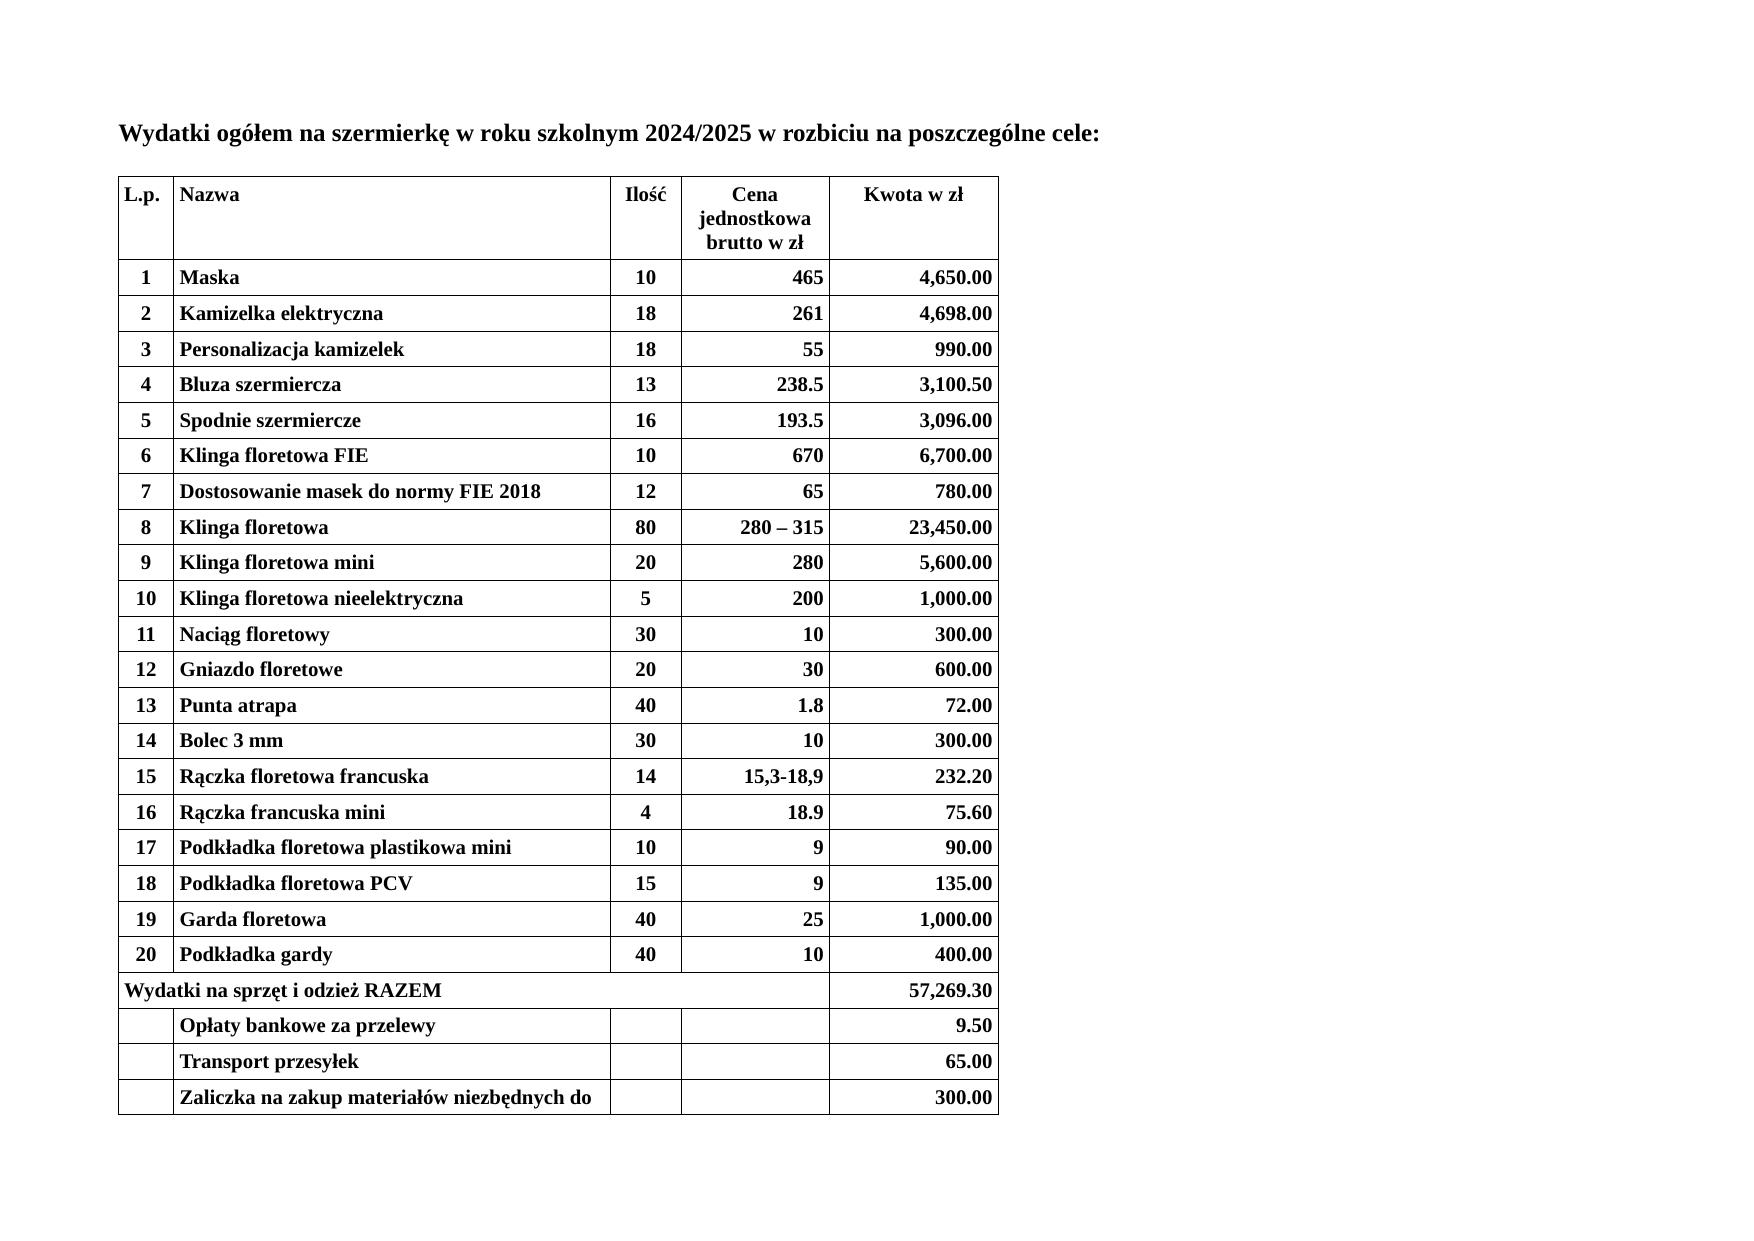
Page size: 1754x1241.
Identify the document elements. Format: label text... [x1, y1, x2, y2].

table_cell 25 [682, 902, 829, 936]
table_cell 18 [611, 296, 681, 331]
table_cell 990,00 [830, 332, 998, 366]
table_cell 1 000,00 [830, 902, 998, 936]
table_cell 80 [611, 510, 681, 544]
table_cell [119, 1044, 173, 1079]
table_cell 4 650,00 [830, 260, 998, 295]
text Wydatki ogółem na szermierkę w roku szkolnym 2024/2025 w rozbiciu na poszczególne cele: [118, 118, 1636, 147]
table_cell Podkładka floretowa PCV [174, 866, 610, 901]
table_cell 670 [682, 439, 829, 473]
table_cell 3 100,50 [830, 367, 998, 402]
table_cell 232,20 [830, 759, 998, 794]
table_cell 280 [682, 545, 829, 580]
table_header Ilość [611, 177, 681, 259]
table_cell [119, 1080, 173, 1114]
table_cell 12 [119, 652, 173, 687]
table_cell 300,00 [830, 1080, 998, 1114]
table_cell 10 [682, 617, 829, 651]
table_cell 15 [611, 866, 681, 901]
table_cell 18,9 [682, 795, 829, 829]
table_cell 30 [682, 652, 829, 687]
table_cell Klinga floretowa [174, 510, 610, 544]
table_cell 7 [119, 474, 173, 509]
table_header Kwota w zł [830, 177, 998, 259]
table_cell Rączka floretowa francuska [174, 759, 610, 794]
table_cell Kamizelka elektryczna [174, 296, 610, 331]
table_cell 400,00 [830, 937, 998, 972]
table_cell 14 [611, 759, 681, 794]
table_cell 40 [611, 902, 681, 936]
table_cell Opłaty bankowe za przelewy [174, 1009, 610, 1043]
table_cell 6 700,00 [830, 439, 998, 473]
table_cell 10 [682, 937, 829, 972]
table_cell 300,00 [830, 724, 998, 758]
table_cell 4 [611, 795, 681, 829]
table_cell Podkładka floretowa plastikowa mini [174, 830, 610, 865]
table_cell Dostosowanie masek do normy FIE 2018 [174, 474, 610, 509]
table_cell Wydatki na sprzęt i odzież RAZEM [119, 973, 829, 1007]
table_cell 30 [611, 724, 681, 758]
table_cell 9,50 [830, 1009, 998, 1043]
table_cell 10 [611, 260, 681, 295]
table_cell 2 [119, 296, 173, 331]
table_cell 40 [611, 937, 681, 972]
table_cell 40 [611, 688, 681, 722]
table_cell Klinga floretowa mini [174, 545, 610, 580]
table_cell 300,00 [830, 617, 998, 651]
table_cell 280 – 315 [682, 510, 829, 544]
table_cell Garda floretowa [174, 902, 610, 936]
table_cell 261 [682, 296, 829, 331]
table_cell 4 [119, 367, 173, 402]
table_cell 10 [682, 724, 829, 758]
table_cell 57 269,30 [830, 973, 998, 1007]
table_cell [611, 1044, 681, 1079]
table_cell 16 [119, 795, 173, 829]
table_cell 1 [119, 260, 173, 295]
table_cell 13 [119, 688, 173, 722]
table_cell Bolec 3 mm [174, 724, 610, 758]
table_cell Transport przesyłek [174, 1044, 610, 1079]
table_cell 23 450,00 [830, 510, 998, 544]
table_cell [682, 1044, 829, 1079]
table_cell 238,5 [682, 367, 829, 402]
table_cell 3 [119, 332, 173, 366]
table_cell 20 [119, 937, 173, 972]
table_cell [682, 1080, 829, 1114]
table_cell 20 [611, 652, 681, 687]
table_cell 8 [119, 510, 173, 544]
table_cell 14 [119, 724, 173, 758]
table_cell Klinga floretowa FIE [174, 439, 610, 473]
table_cell 19 [119, 902, 173, 936]
table_cell 600,00 [830, 652, 998, 687]
table_cell 4 698,00 [830, 296, 998, 331]
table_cell 13 [611, 367, 681, 402]
table_cell Zaliczka na zakup materiałów niezbędnych do [174, 1080, 610, 1114]
table_cell 9 [119, 545, 173, 580]
table_cell [119, 1009, 173, 1043]
table_cell Spodnie szermiercze [174, 403, 610, 437]
table_cell 9 [682, 866, 829, 901]
table_header Nazwa [174, 177, 610, 259]
table_cell 3 096,00 [830, 403, 998, 437]
table_cell 12 [611, 474, 681, 509]
table_cell 15,3-18,9 [682, 759, 829, 794]
table_cell 10 [119, 581, 173, 616]
table_cell [611, 1009, 681, 1043]
table_cell 18 [611, 332, 681, 366]
table_cell 5 [611, 581, 681, 616]
table_cell 135,00 [830, 866, 998, 901]
table_cell [611, 1080, 681, 1114]
table_cell 1 000,00 [830, 581, 998, 616]
table_cell 9 [682, 830, 829, 865]
table_cell 193,5 [682, 403, 829, 437]
table_cell Bluza szermiercza [174, 367, 610, 402]
table_header Cena jednostkowa brutto w zł [682, 177, 829, 259]
table_cell 18 [119, 866, 173, 901]
table_cell 30 [611, 617, 681, 651]
table_cell Maska [174, 260, 610, 295]
table_header L.p. [119, 177, 173, 259]
table_cell Naciąg floretowy [174, 617, 610, 651]
table_cell 200 [682, 581, 829, 616]
table_cell 11 [119, 617, 173, 651]
table_cell 465 [682, 260, 829, 295]
table_cell Rączka francuska mini [174, 795, 610, 829]
table_cell 65,00 [830, 1044, 998, 1079]
table_cell Klinga floretowa nieelektryczna [174, 581, 610, 616]
table_cell 15 [119, 759, 173, 794]
table_cell 20 [611, 545, 681, 580]
table_cell Punta atrapa [174, 688, 610, 722]
table_cell 75,60 [830, 795, 998, 829]
table_cell 90,00 [830, 830, 998, 865]
table_cell 55 [682, 332, 829, 366]
table_cell 1,8 [682, 688, 829, 722]
table_cell [682, 1009, 829, 1043]
table_cell 10 [611, 439, 681, 473]
table_cell 5 [119, 403, 173, 437]
table_cell 65 [682, 474, 829, 509]
table_cell 72,00 [830, 688, 998, 722]
table_cell Personalizacja kamizelek [174, 332, 610, 366]
table_cell Podkładka gardy [174, 937, 610, 972]
table_cell 780,00 [830, 474, 998, 509]
table_cell 16 [611, 403, 681, 437]
table_cell 5 600,00 [830, 545, 998, 580]
table_cell 17 [119, 830, 173, 865]
table_cell Gniazdo floretowe [174, 652, 610, 687]
table_cell 10 [611, 830, 681, 865]
table_cell 6 [119, 439, 173, 473]
